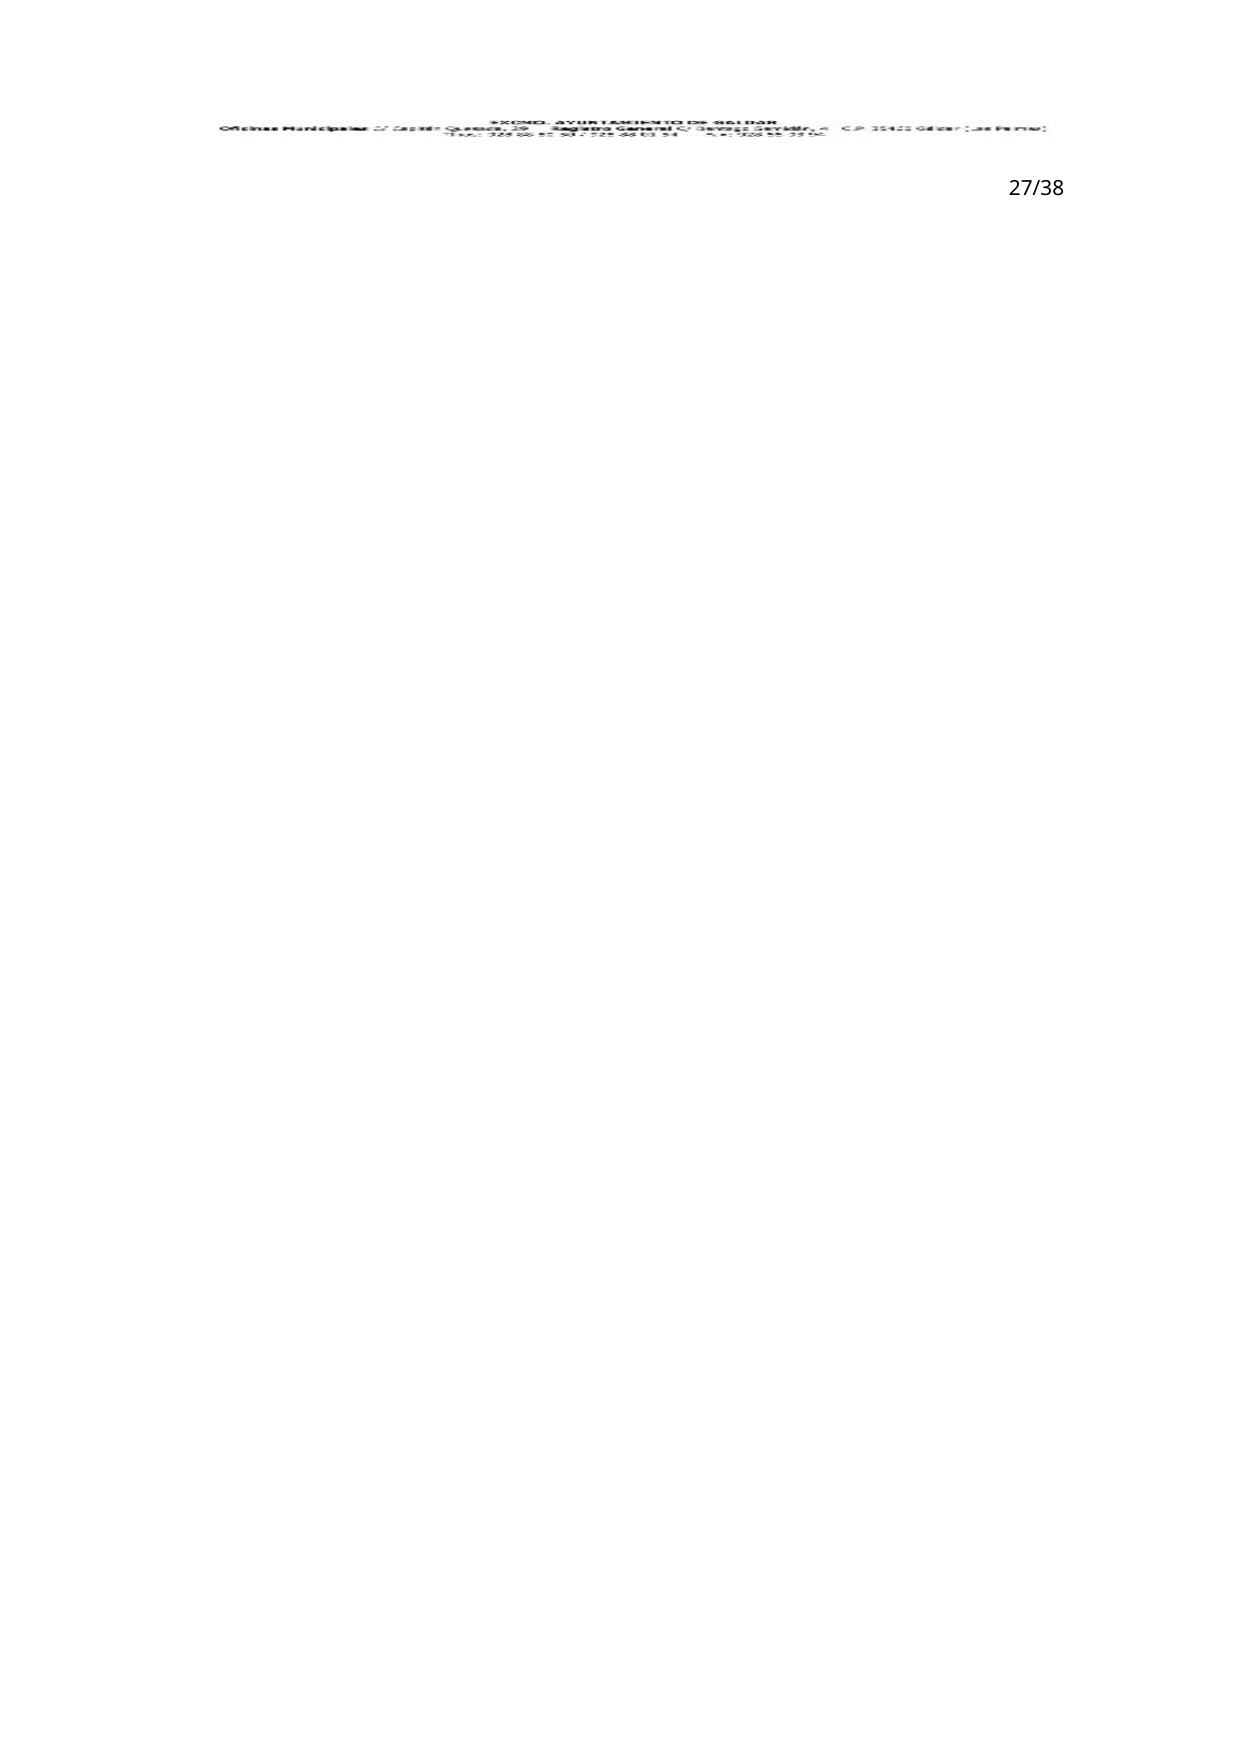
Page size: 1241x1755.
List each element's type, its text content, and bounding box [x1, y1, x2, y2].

text 27/38 [58, 173, 1064, 202]
